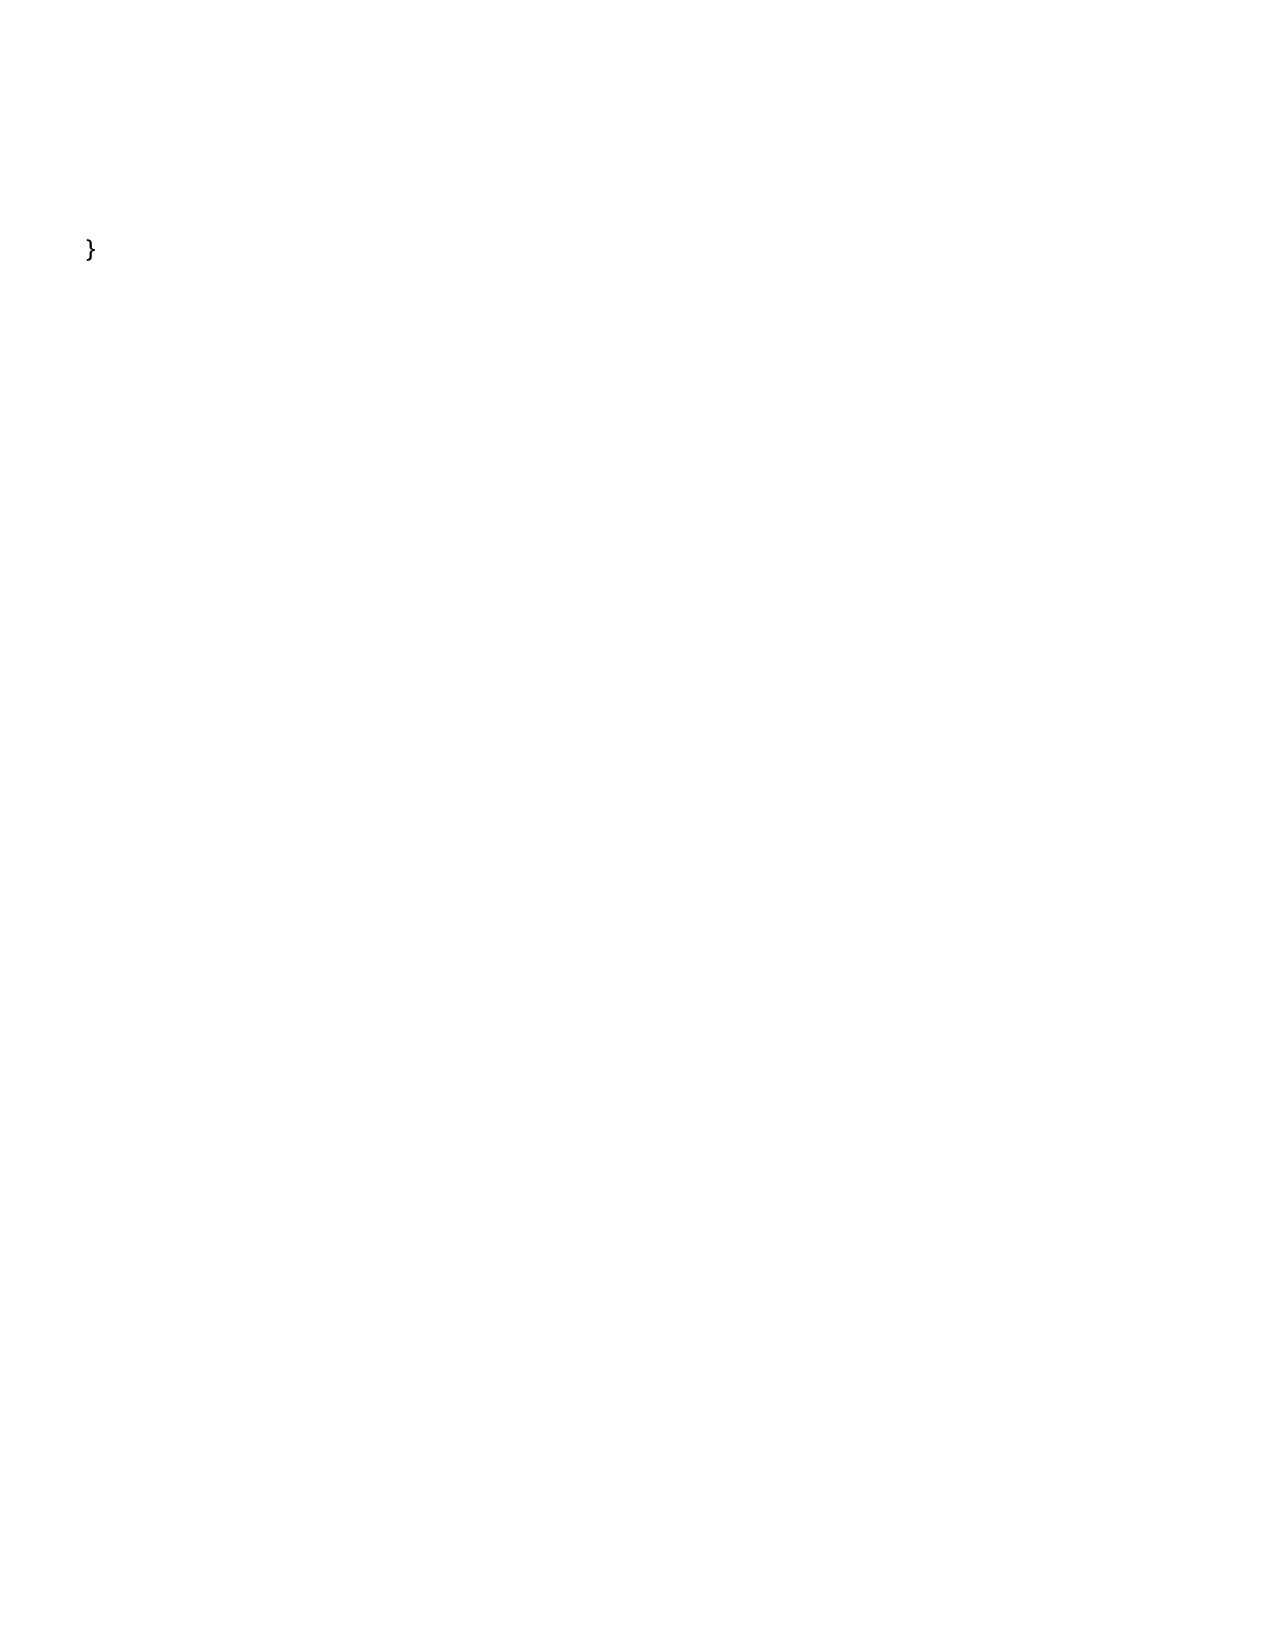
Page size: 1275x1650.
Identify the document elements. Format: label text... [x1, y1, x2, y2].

text } [60, 230, 1215, 264]
